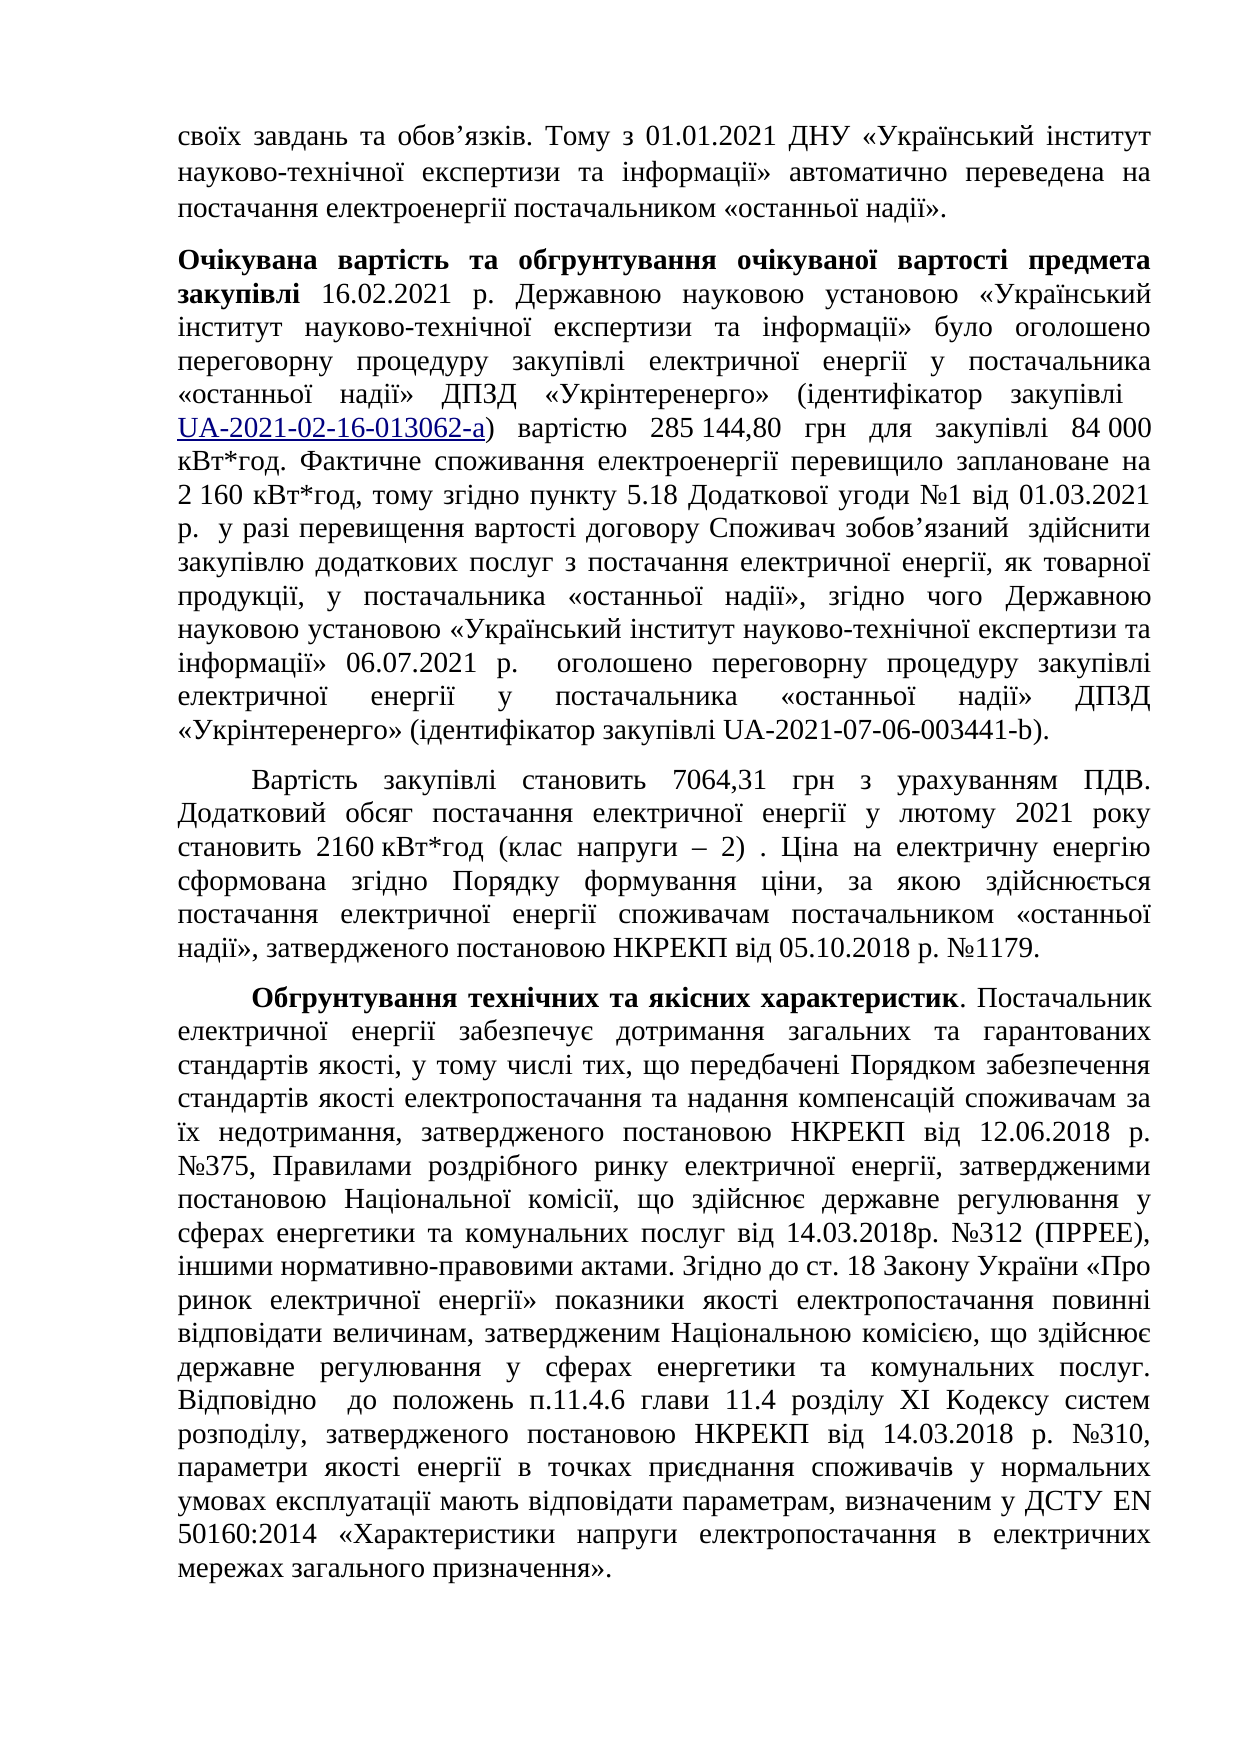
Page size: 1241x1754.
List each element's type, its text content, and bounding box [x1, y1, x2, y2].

text Вартість закупівлі становить 7064,31 грн з урахуванням ПДВ. Додатковий обсяг постачання електричної енергії у лютому 2021 року становить 2160 кВт*год (клас напруги – 2) . Ціна на електричну енергію сформована згідно Порядку формування ціни, за якою здійснюється постачання електричної енергії споживачам постачальником «останньої надії», затвердженого постановою НКРЕКП від 05.10.2018 р. №1179. [177, 762, 1152, 963]
text своїх завдань та обов’язків. Тому з 01.01.2021 ДНУ «Український інститут науково-технічної експертизи та інформації» автоматично переведена на постачання електроенергії постачальником «останньої надії». [177, 118, 1152, 223]
text Обгрунтування технічних та якісних характеристик. Постачальник електричної енергії забезпечує дотримання загальних та гарантованих стандартів якості, у тому числі тих, що передбачені Порядком забезпечення стандартів якості електропостачання та надання компенсацій споживачам за їх недотримання, затвердженого постановою НКРЕКП від 12.06.2018 р. №375, Правилами роздрібного ринку електричної енергії, затвердженими постановою Національної комісії, що здійснює державне регулювання у сферах енергетики та комунальних послуг від 14.03.2018р. №312 (ПРРЕЕ), іншими нормативно-правовими актами. Згідно до ст. 18 Закону України «Про ринок електричної енергії» показники якості електропостачання повинні відповідати величинам, затвердженим Національною комісією, що здійснює державне регулювання у сферах енергетики та комунальних послуг. Відповідно до положень п.11.4.6 глави 11.4 розділу ХІ Кодексу систем розподілу, затвердженого постановою НКРЕКП від 14.03.2018 р. №310, параметри якості енергії в точках приєднання споживачів у нормальних умовах експлуатації мають відповідати параметрам, визначеним у ДСТУ EN 50160:2014 «Характеристики напруги електропостачання в електричних мережах загального призначення». [177, 980, 1152, 1584]
text Очікувана вартість та обгрунтування очікуваної вартості предмета закупівлі 16.02.2021 р. Державною науковою установою «Український інститут науково-технічної експертизи та інформації» було оголошено переговорну процедуру закупівлі електричної енергії у постачальника «останньої надії» ДПЗД «Укрінтеренерго» (ідентифікатор закупівлі UA-2021-02-16-013062-a) вартістю 285 144,80 грн для закупівлі 84 000 кВт*год. Фактичне споживання електроенергії перевищило заплановане на 2 160 кВт*год, тому згідно пункту 5.18 Додаткової угоди №1 від 01.03.2021 р. у разі перевищення вартості договору Споживач зобов’язаний здійснити закупівлю додаткових послуг з постачання електричної енергії, як товарної продукції, у постачальника «останньої надії», згідно чого Державною науковою установою «Український інститут науково-технічної експертизи та інформації» 06.07.2021 р. оголошено переговорну процедуру закупівлі електричної енергії у постачальника «останньої надії» ДПЗД «Укрінтеренерго» (ідентифікатор закупівлі UA-2021-07-06-003441-b). [177, 242, 1152, 745]
